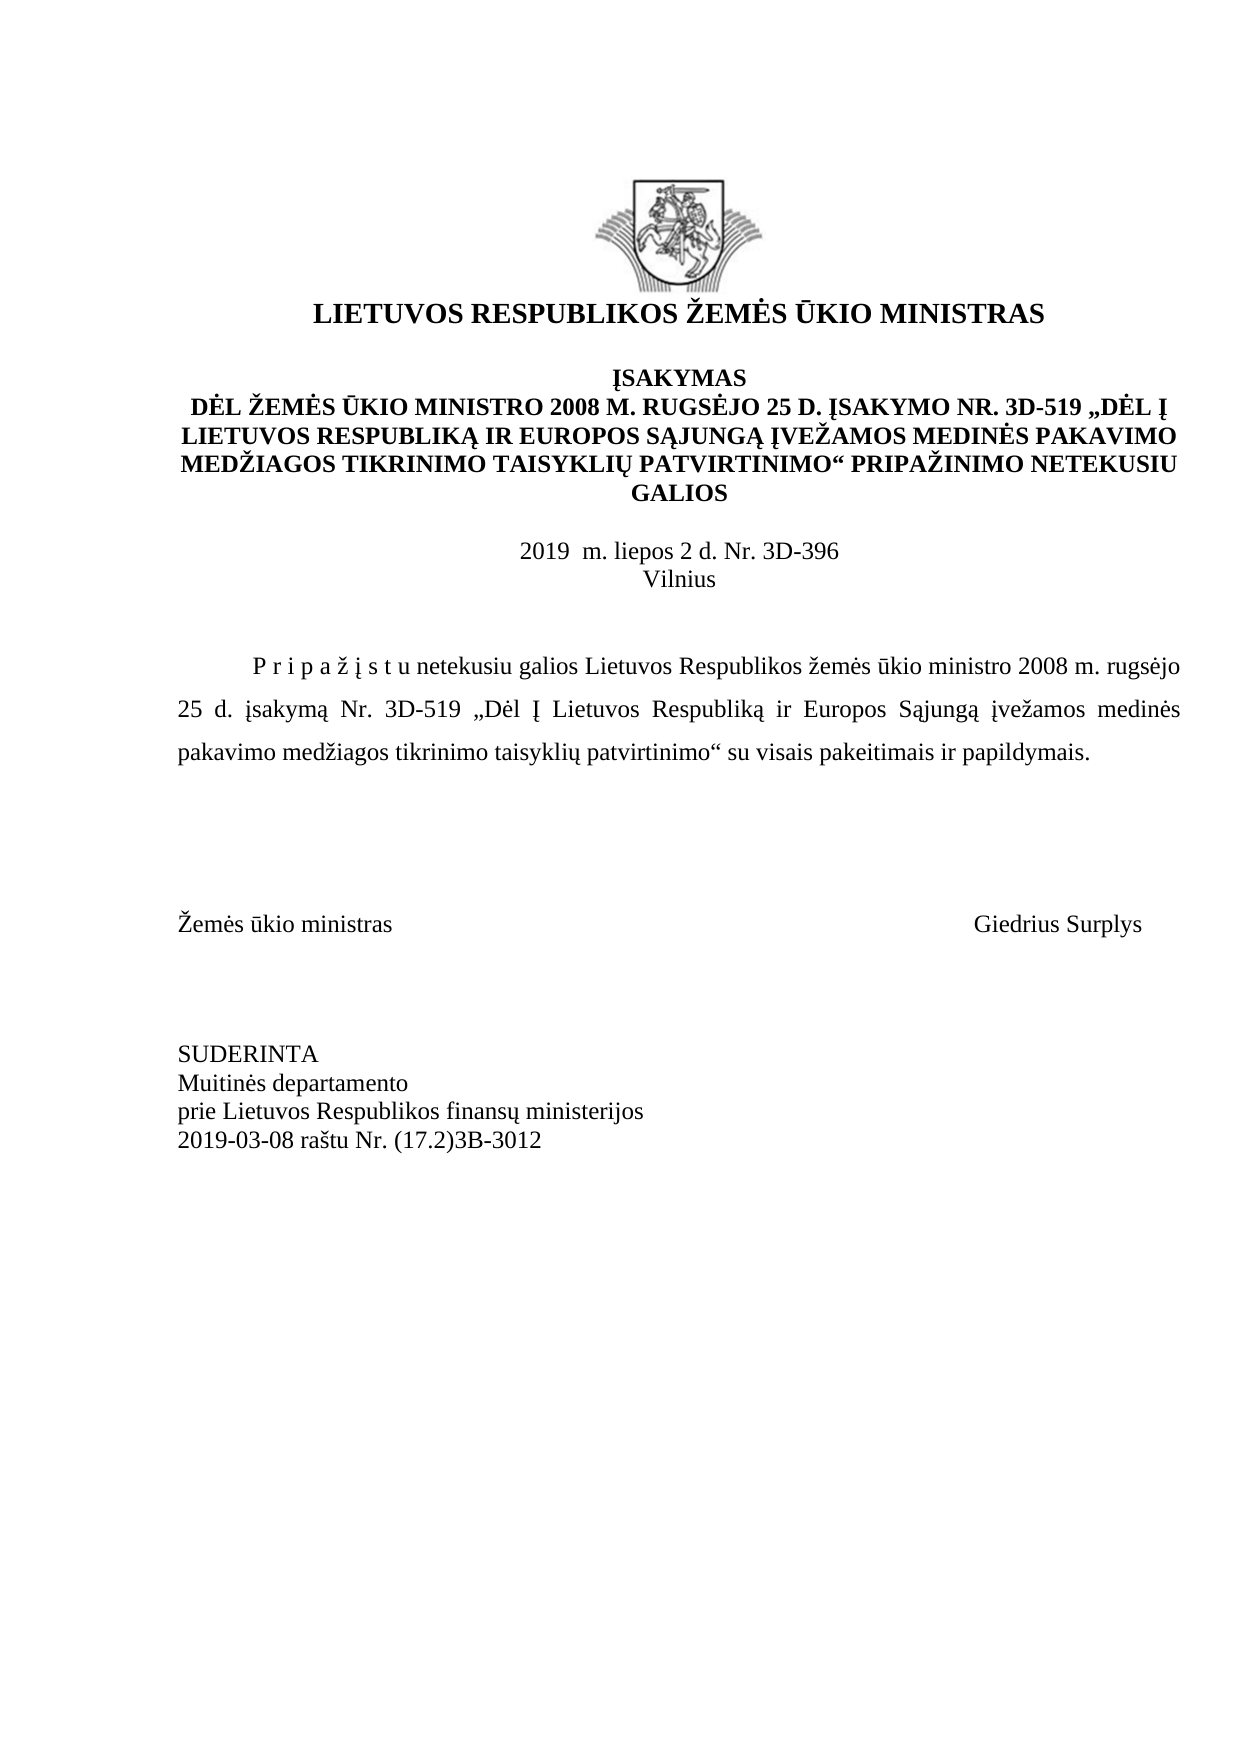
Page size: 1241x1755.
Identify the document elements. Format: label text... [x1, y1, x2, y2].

text prie Lietuvos Respublikos finansų ministerijos [177, 1096, 1181, 1125]
text 2019-03-08 raštu Nr. (17.2)3B-3012 [177, 1125, 1181, 1154]
text 2019 m. liepos 2 d. Nr. 3D-396 [177, 536, 1181, 564]
text ĮSAKYMAS [177, 363, 1181, 392]
text Vilnius [177, 564, 1181, 593]
text DĖL ŽEMĖS ŪKIO MINISTRO 2008 M. RUGSĖJO 25 D. ĮSAKYMO NR. 3D-519 „DĖL Į LIETUVOS RESPUBLIKĄ IR EUROPOS SĄJUNGĄ ĮVEŽAMOS MEDINĖS PAKAVIMO MEDŽIAGOS TIKRINIMO TAISYKLIŲ PATVIRTINIMO“ PRIPAŽINIMO NETEKUSIU GALIOS [177, 392, 1181, 507]
text Žemės ūkio ministras Giedrius Surplys [177, 909, 1181, 938]
text SUDERINTA [177, 1039, 1181, 1068]
text Muitinės departamento [177, 1068, 1181, 1096]
text P r i p a ž į s t u netekusiu galios Lietuvos Respublikos žemės ūkio ministro 2008 m. rugsėjo 25 d. įsakymą Nr. 3D-519 „Dėl Į Lietuvos Respubliką ir Europos Sąjungą įvežamos medinės pakavimo medžiagos tikrinimo taisyklių patvirtinimo“ su visais pakeitimais ir papildymais. [177, 651, 1181, 766]
text LIETUVOS RESPUBLIKOS ŽEMĖS ŪKIO MINISTRAS [177, 296, 1181, 330]
